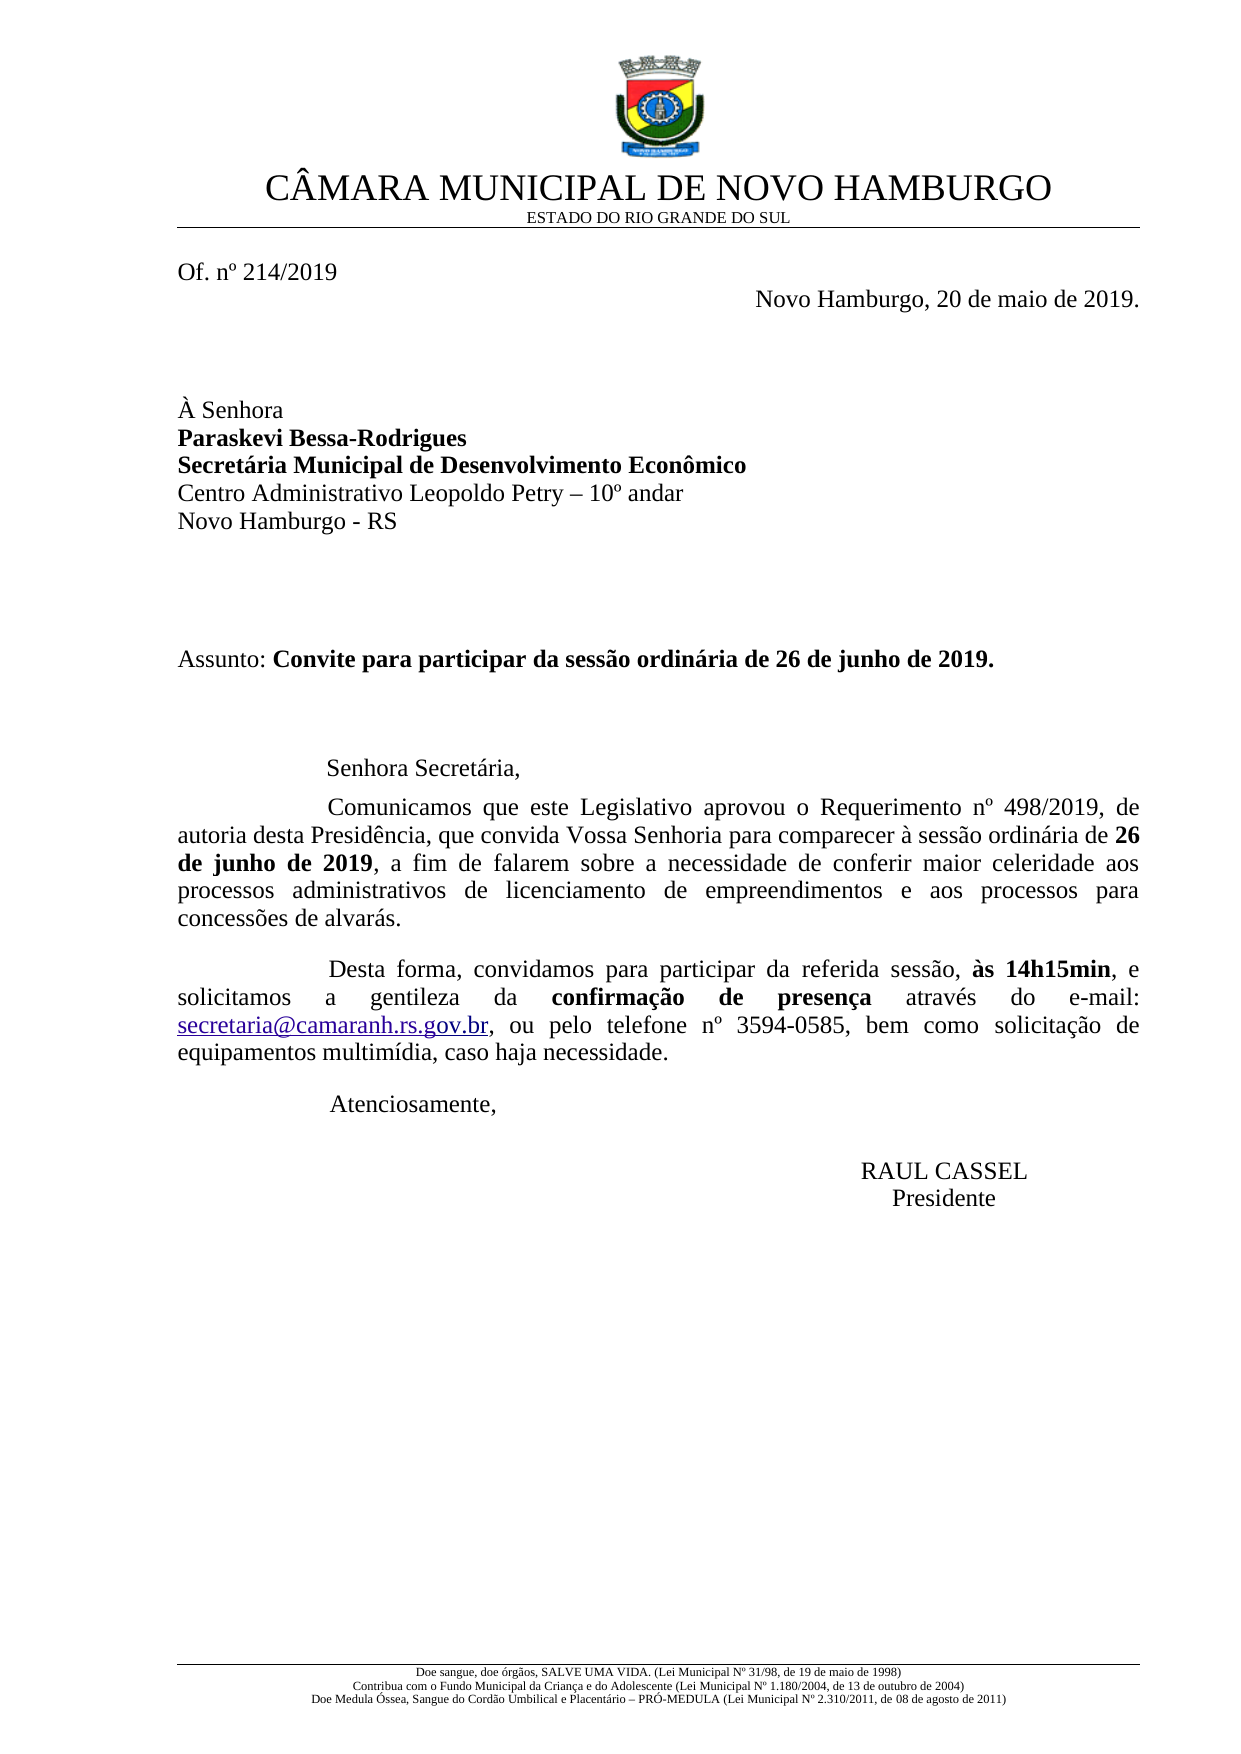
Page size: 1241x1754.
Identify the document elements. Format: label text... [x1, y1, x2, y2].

text À Senhora [177, 396, 1140, 424]
text Novo Hamburgo - RS [177, 507, 1140, 535]
text Senhora Secretária, [177, 754, 1140, 781]
text Centro Administrativo Leopoldo Petry – 10º andar [177, 479, 1140, 507]
text Novo Hamburgo, 20 de maio de 2019. [177, 285, 1140, 313]
text RAUL CASSEL [179, 1157, 1140, 1184]
text Comunicamos que este Legislativo aprovou o Requerimento nº 498/2019, de autoria desta Presidência, que convida Vossa Senhoria para comparecer à sessão ordinária de 26 de junho de 2019, a fim de falarem sobre a necessidade de conferir maior celeridade aos processos administrativos de licenciamento de empreendimentos e aos processos para concessões de alvarás. [177, 793, 1140, 932]
text Atenciosamente, [177, 1090, 1140, 1117]
text Of. nº 214/2019 [177, 258, 1140, 285]
text Presidente [179, 1184, 1140, 1212]
text Assunto: Convite para participar da sessão ordinária de 26 de junho de 2019. [177, 646, 1140, 673]
text Paraskevi Bessa-Rodrigues [177, 424, 1140, 452]
text Desta forma, convidamos para participar da referida sessão, às 14h15min, e solicitamos a gentileza da confirmação de presença através do e-mail: secretaria@camaranh.rs.gov.br, ou pelo telefone nº 3594-0585, bem como solicitação de equipamentos multimídia, caso haja necessidade. [177, 955, 1140, 1066]
text Secretária Municipal de Desenvolvimento Econômico [177, 452, 1140, 479]
picture [608, 47, 709, 163]
